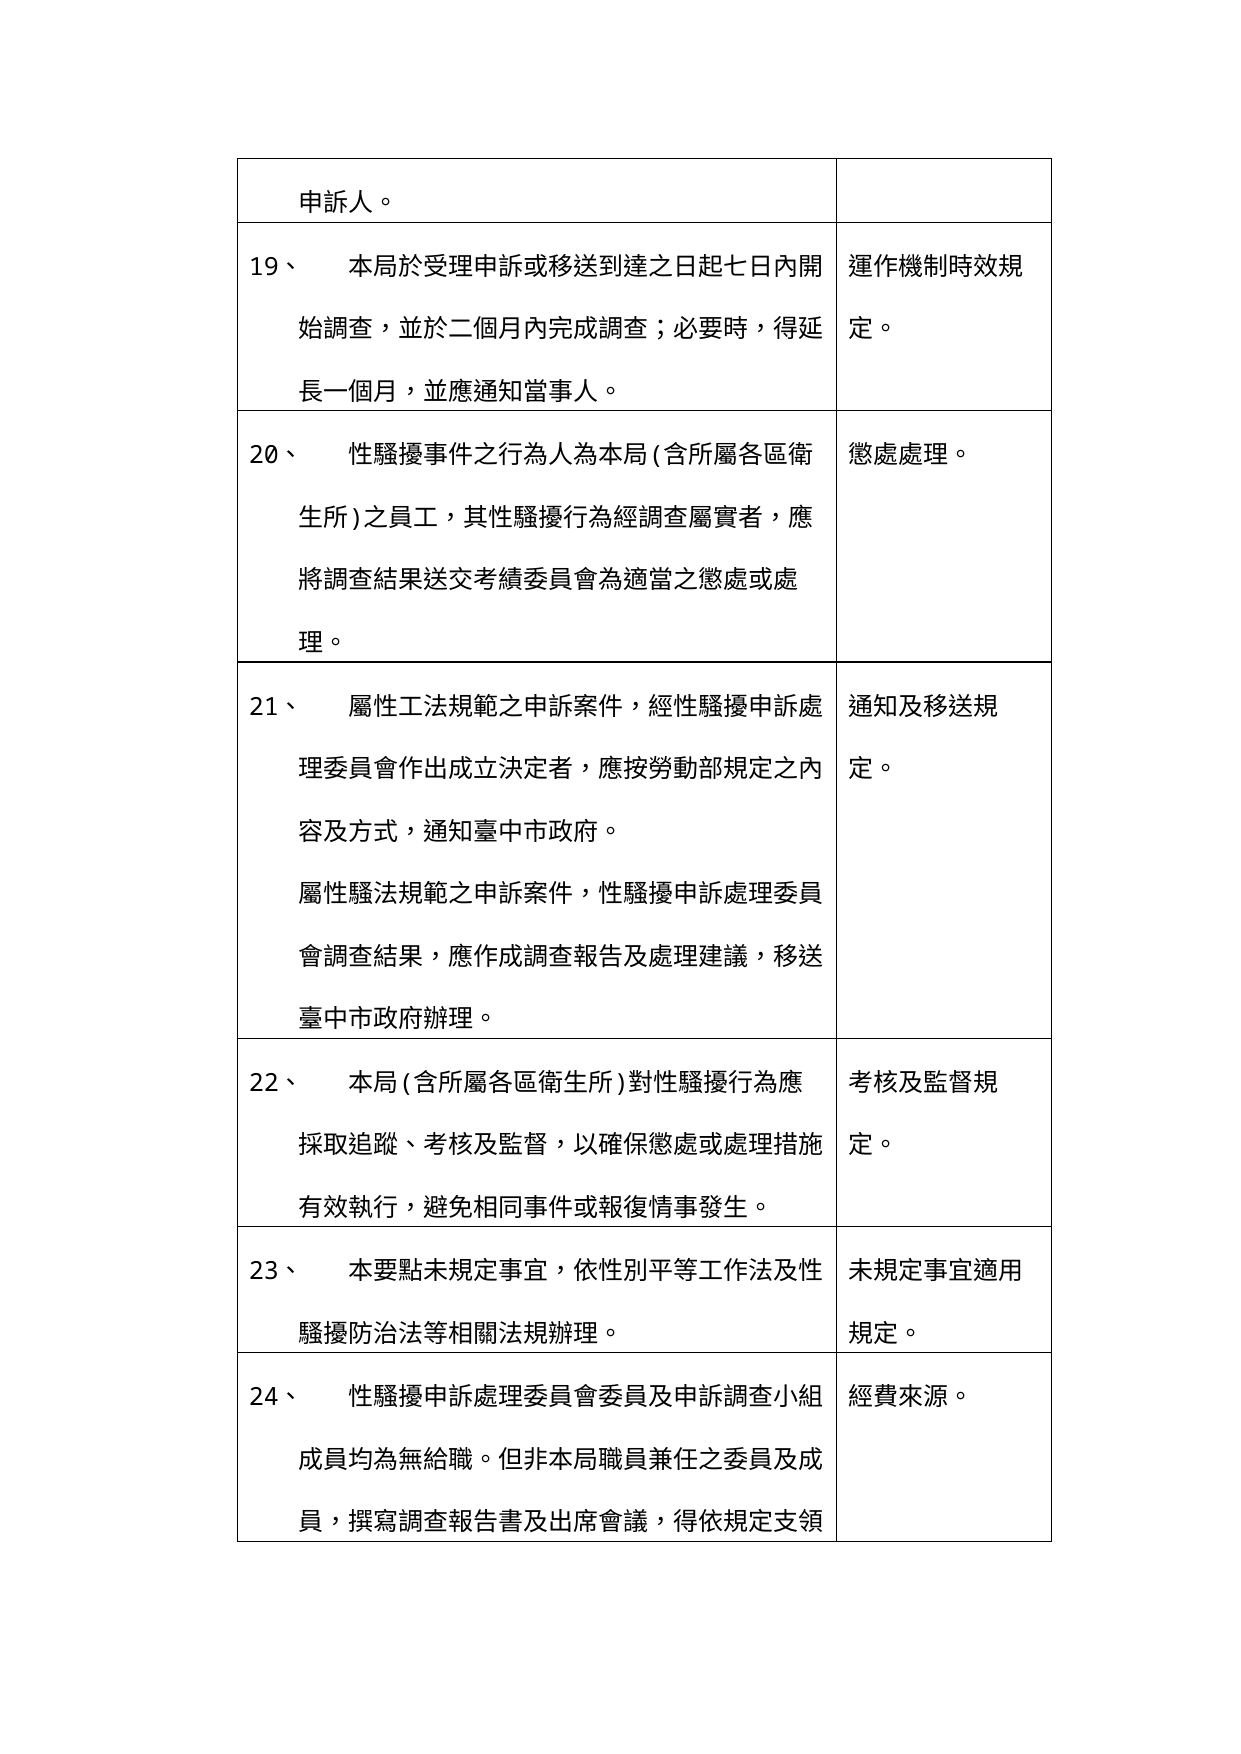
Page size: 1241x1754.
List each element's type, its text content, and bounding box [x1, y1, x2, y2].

table_cell 性騷擾申訴處理委員會委員及申訴調查小組成員均為無給職。但非本局職員兼任之委員及成員，撰寫調查報告書及出席會議，得依規定支領 [238, 1353, 836, 1541]
table_cell 本局(含所屬各區衛生所)對性騷擾行為應採取追蹤、考核及監督，以確保懲處或處理措施有效執行，避免相同事件或報復情事發生。 [238, 1039, 836, 1226]
table_cell 通知及移送規定。 [837, 663, 1051, 1037]
table_cell 未規定事宜適用規定。 [837, 1227, 1051, 1352]
table_cell 懲處處理。 [837, 411, 1051, 661]
table_cell 申訴人。 [238, 159, 836, 222]
table_cell 經費來源。 [837, 1353, 1051, 1541]
table_cell 屬性工法規範之申訴案件，經性騷擾申訴處理委員會作出成立決定者，應按勞動部規定之內容及方式，通知臺中市政府。 屬性騷法規範之申訴案件，性騷擾申訴處理委員會調查結果，應作成調查報告及處理建議，移送臺中市政府辦理。 [238, 663, 836, 1037]
table_cell 運作機制時效規定。 [837, 223, 1051, 410]
table_cell 考核及監督規定。 [837, 1039, 1051, 1226]
table_cell 本局於受理申訴或移送到達之日起七日內開始調查，並於二個月內完成調查；必要時，得延長一個月，並應通知當事人。 [238, 223, 836, 410]
table_cell 性騷擾事件之行為人為本局(含所屬各區衛生所)之員工，其性騷擾行為經調查屬實者，應將調查結果送交考績委員會為適當之懲處或處理。 [238, 411, 836, 661]
table_cell [837, 159, 1051, 222]
table_cell 本要點未規定事宜，依性別平等工作法及性騷擾防治法等相關法規辦理。 [238, 1227, 836, 1352]
